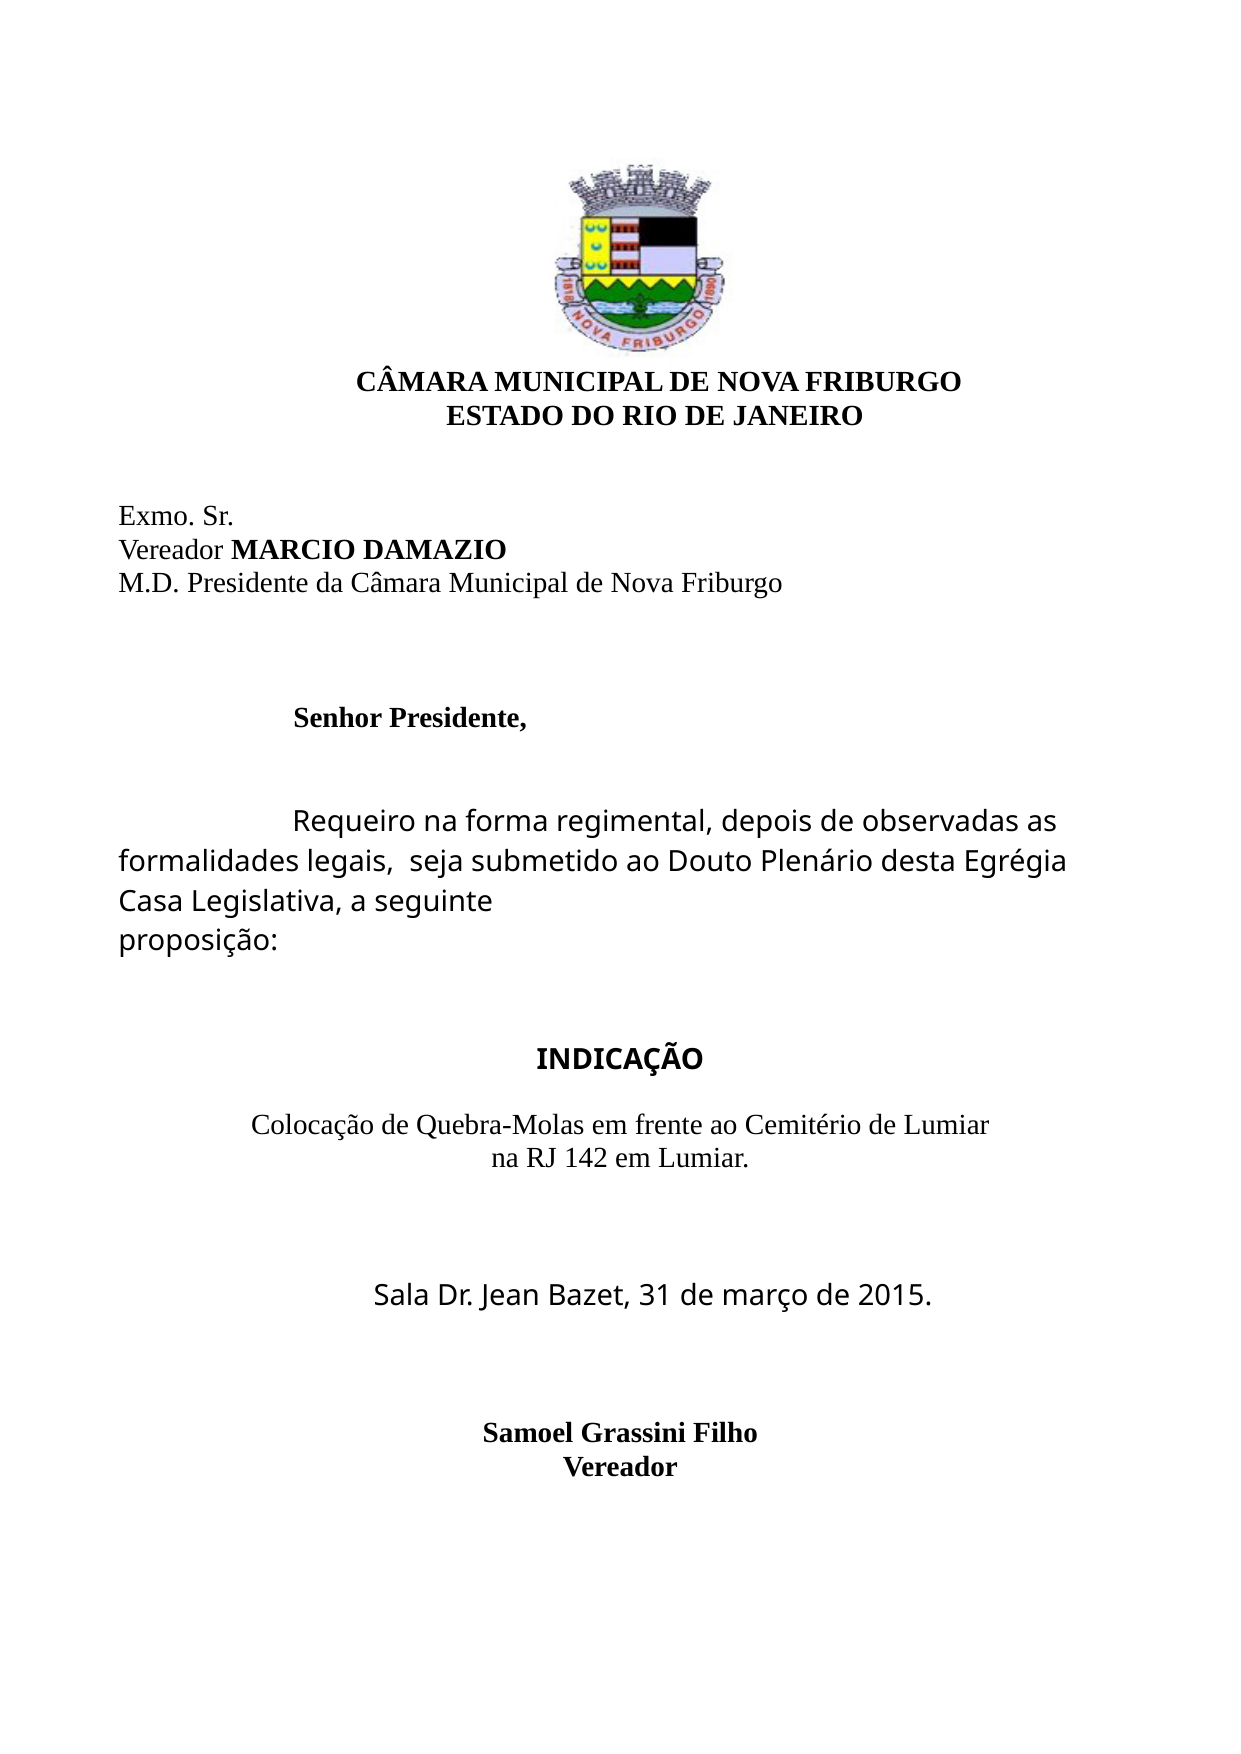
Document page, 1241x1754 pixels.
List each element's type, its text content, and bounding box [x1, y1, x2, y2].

text Sala Dr. Jean Bazet, 31 de março de 2015. [118, 1275, 1122, 1314]
text ESTADO DO RIO DE JANEIRO [118, 398, 1122, 431]
text Vereador [118, 1449, 1122, 1483]
text CÂMARA MUNICIPAL DE NOVA FRIBURGO [118, 118, 1122, 398]
text Senhor Presidente, [118, 700, 1122, 733]
text Vereador MARCIO DAMAZIO [118, 532, 1122, 566]
text na RJ 142 em Lumiar. [118, 1141, 1122, 1174]
text M.D. Presidente da Câmara Municipal de Nova Friburgo [118, 566, 1122, 599]
text Requeiro na forma regimental, depois de observadas as formalidades legais, seja submetido ao Douto Plenário desta Egrégia Casa Legislativa, a seguinte [118, 800, 1122, 919]
text Exmo. Sr. [118, 498, 1122, 532]
text proposição: [118, 919, 1122, 959]
text INDICAÇÃO [118, 1038, 1122, 1078]
text Samoel Grassini Filho [118, 1416, 1122, 1449]
text Colocação de Quebra-Molas em frente ao Cemitério de Lumiar [118, 1107, 1122, 1141]
